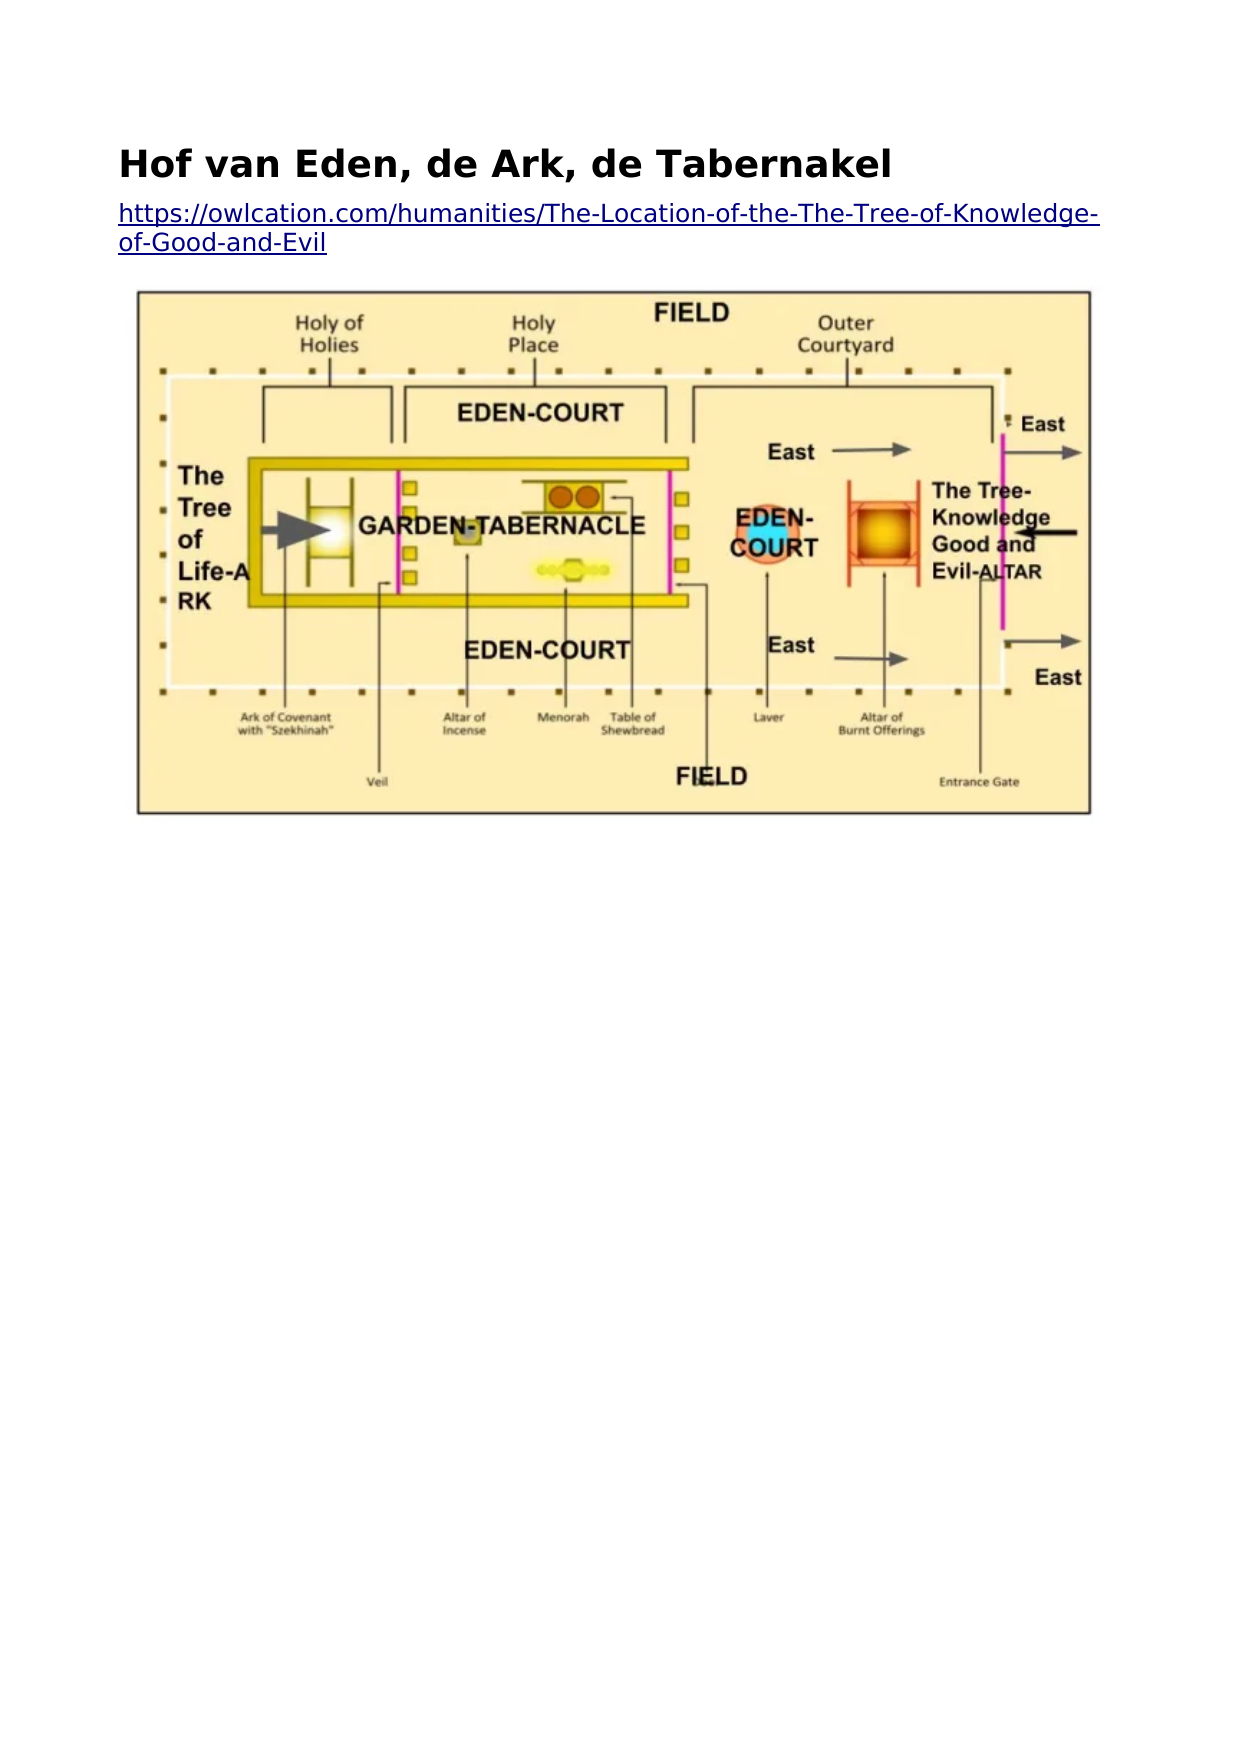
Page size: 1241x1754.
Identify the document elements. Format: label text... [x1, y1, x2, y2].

text https://owlcation.com/humanities/The-Location-of-the-The-Tree-of-Knowledge-of-Good-and-Evil [118, 199, 1122, 258]
subtitle Hof van Eden, de Ark, de Tabernakel [118, 143, 1122, 187]
picture [118, 270, 1123, 836]
